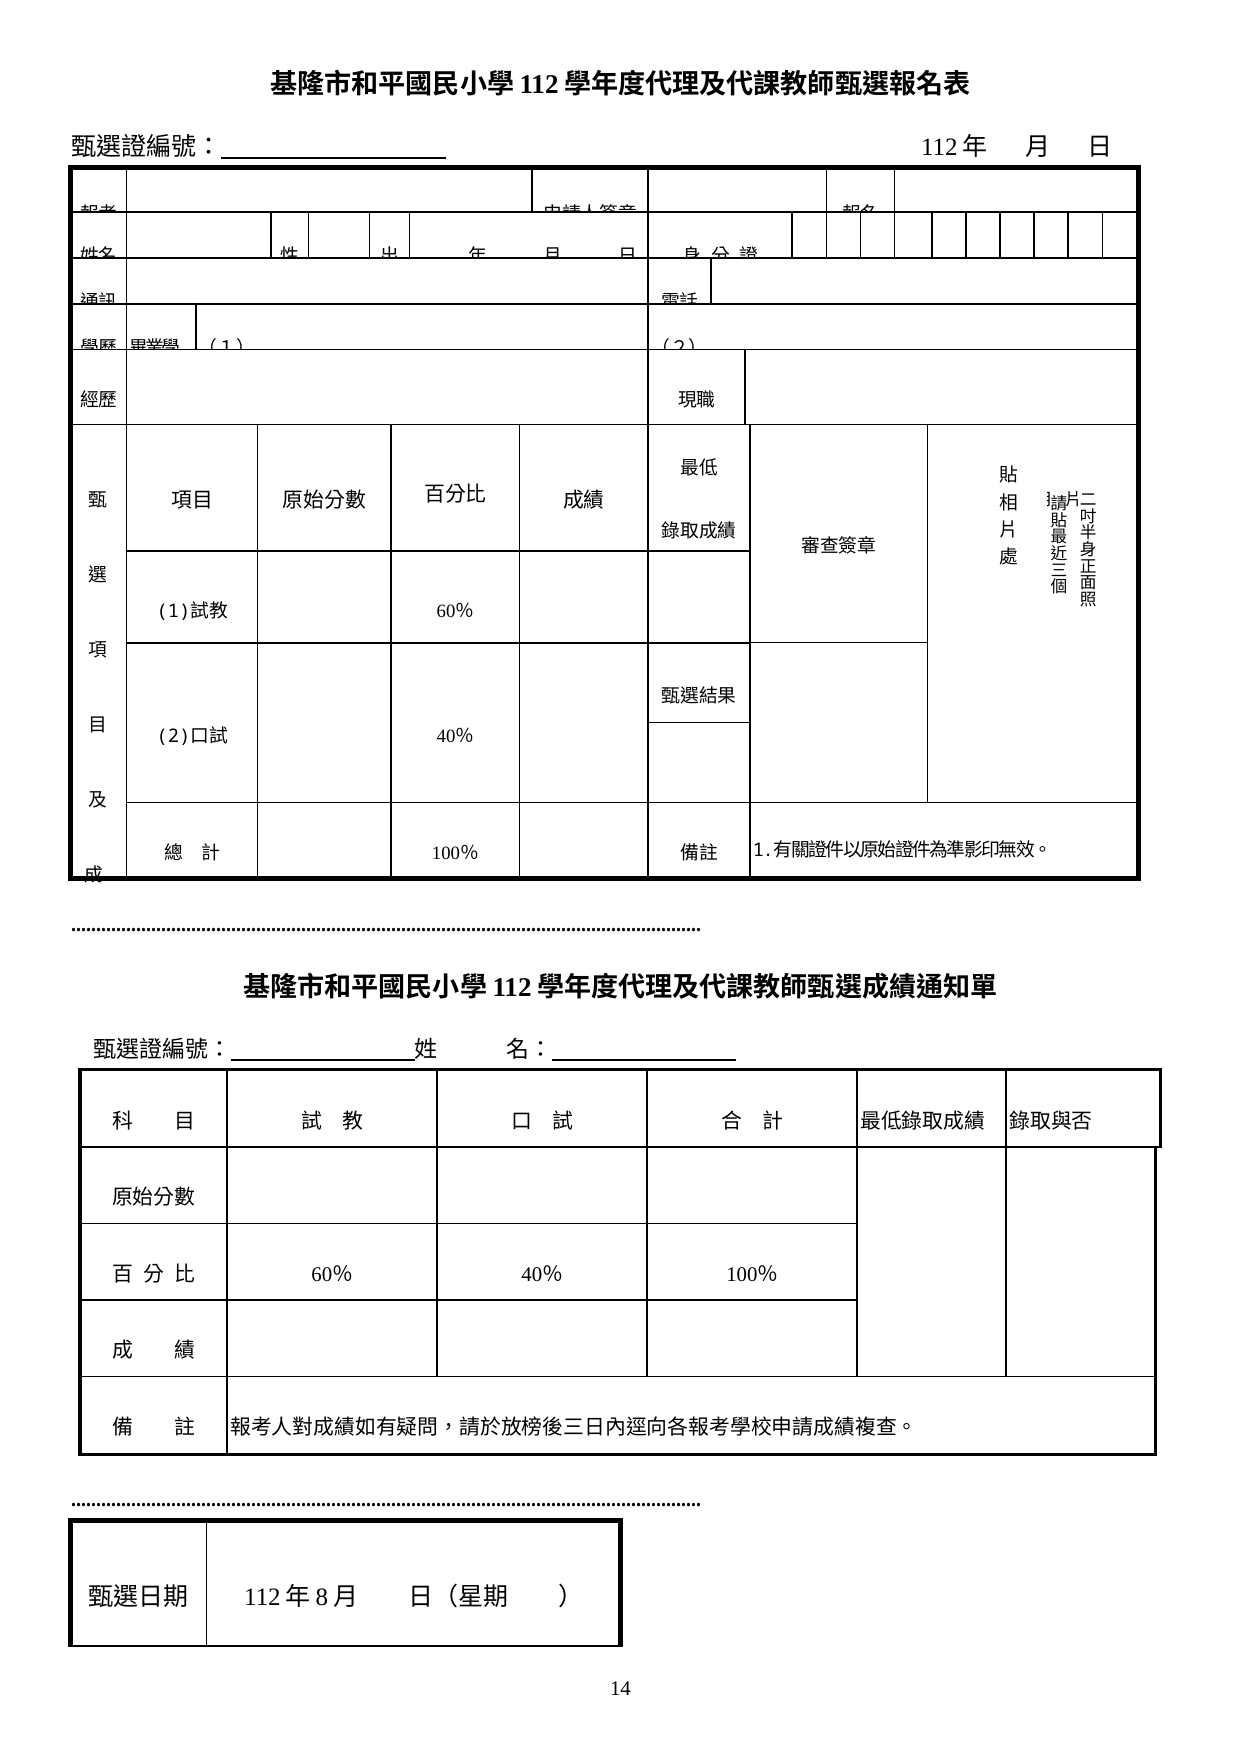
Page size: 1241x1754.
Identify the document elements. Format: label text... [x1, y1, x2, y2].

table_cell [928, 425, 1136, 802]
table_cell 甄 選 項 目 及 成 績 [73, 425, 126, 876]
table_header 報考學校 [73, 170, 126, 211]
table_header 試 教 [228, 1071, 436, 1146]
table_cell 備註 [649, 803, 749, 876]
table_header [649, 170, 826, 211]
table_cell 備 註 [82, 1377, 226, 1452]
table_cell [895, 213, 931, 257]
table_cell [520, 552, 647, 642]
table_cell [648, 1301, 856, 1376]
table_cell [793, 213, 826, 257]
table_header 甄選日期 [73, 1523, 206, 1645]
table_header 112年8月 日（星期 ） [207, 1523, 618, 1645]
table_cell 甄選結果 [649, 644, 749, 722]
table_cell [1103, 213, 1136, 257]
table_cell [648, 1148, 856, 1223]
table_cell [228, 1301, 436, 1376]
table_cell [309, 213, 369, 257]
table_cell 性別 [272, 213, 308, 257]
table_cell 年 月 日 [410, 213, 647, 257]
table_cell 1.有關證件以原始證件為準影印無效。 2.請親自報名或委託報名，通訊報名不予受理。. [751, 803, 1136, 876]
table_cell [258, 644, 390, 802]
table_cell [751, 643, 927, 802]
text 甄選證編號： 姓 名： [71, 1006, 1169, 1068]
table_cell [258, 803, 390, 876]
table_cell [127, 350, 647, 423]
table_cell [712, 259, 1136, 303]
table_cell [1035, 213, 1067, 257]
table_cell 項目 [127, 425, 257, 550]
table_cell [438, 1301, 646, 1376]
table_cell 審查簽章 [751, 425, 927, 642]
table_cell [746, 350, 1136, 423]
table_cell [127, 259, 647, 303]
table_cell [1007, 1148, 1154, 1376]
table_header 最低錄取成績 [858, 1071, 1005, 1146]
table_header 口 試 [438, 1071, 646, 1146]
table_cell 40％ [438, 1224, 646, 1299]
table_cell 最低 錄取成績 [649, 425, 749, 550]
table_cell （２） [649, 305, 1136, 349]
table_header 申請人簽章 [533, 170, 647, 211]
table_cell 40％ [392, 644, 519, 802]
table_cell 報考人對成績如有疑問，請於放榜後三日內逕向各報考學校申請成績複查。 [228, 1377, 1154, 1452]
table_cell 原始分數 [82, 1148, 226, 1223]
text 甄選證編號： 112年 月 日 [71, 103, 1169, 165]
table_cell 經歷 [73, 350, 126, 423]
table_cell [228, 1148, 436, 1223]
text ……………………………………………………………………………………………………………… [71, 1456, 1169, 1518]
table_cell [520, 803, 647, 876]
table_cell [933, 213, 965, 257]
table_cell [127, 213, 270, 257]
table_cell [858, 1148, 1005, 1376]
table_cell 總 計 [127, 803, 257, 876]
table_cell 成績 [520, 425, 647, 550]
table_cell 原始分數 [258, 425, 390, 550]
table_cell (1)試教 [127, 552, 257, 642]
table_cell 姓名 [73, 213, 126, 257]
table_cell 通訊住址 [73, 259, 126, 303]
table_cell 60％ [228, 1224, 436, 1299]
table_header 科 目 [82, 1071, 226, 1146]
table_cell 畢業學校 [127, 305, 195, 349]
table_cell 100％ [648, 1224, 856, 1299]
table_cell 100％ [392, 803, 519, 876]
text 基隆市和平國民小學112學年度代理及代課教師甄選成績通知單 [71, 943, 1169, 1006]
table_cell [258, 552, 390, 642]
table_cell 60％ [392, 552, 519, 642]
table_header [127, 170, 531, 211]
table_cell [1069, 213, 1102, 257]
table_header [895, 170, 1136, 211]
table_cell 現職 [649, 350, 744, 423]
table_cell [1001, 213, 1033, 257]
table_header 合 計 [648, 1071, 856, 1146]
table_cell （１） [197, 305, 647, 349]
table_header 錄取與否 [1007, 1071, 1159, 1146]
table_cell 出生 [370, 213, 409, 257]
table_cell 百 分 比 [82, 1224, 226, 1299]
table_cell (2)口試 [127, 644, 257, 802]
table_cell [520, 644, 647, 802]
table_cell 電話 [649, 259, 710, 303]
table_cell 百分比 [392, 425, 519, 550]
table_cell [967, 213, 999, 257]
table_cell [649, 552, 749, 642]
table_cell [827, 213, 860, 257]
table_cell 身 分 證 統一編號 [649, 213, 791, 257]
text 基隆市和平國民小學112學年度代理及代課教師甄選報名表 [71, 40, 1169, 103]
table_header 報名 類別 [827, 170, 894, 211]
table_cell 學歷 [73, 305, 126, 349]
table_cell [438, 1148, 646, 1223]
table_cell [649, 723, 749, 802]
table_cell [861, 213, 894, 257]
text ……………………………………………………………………………………………………………… [71, 881, 1169, 943]
table_cell 成 績 [82, 1301, 226, 1376]
